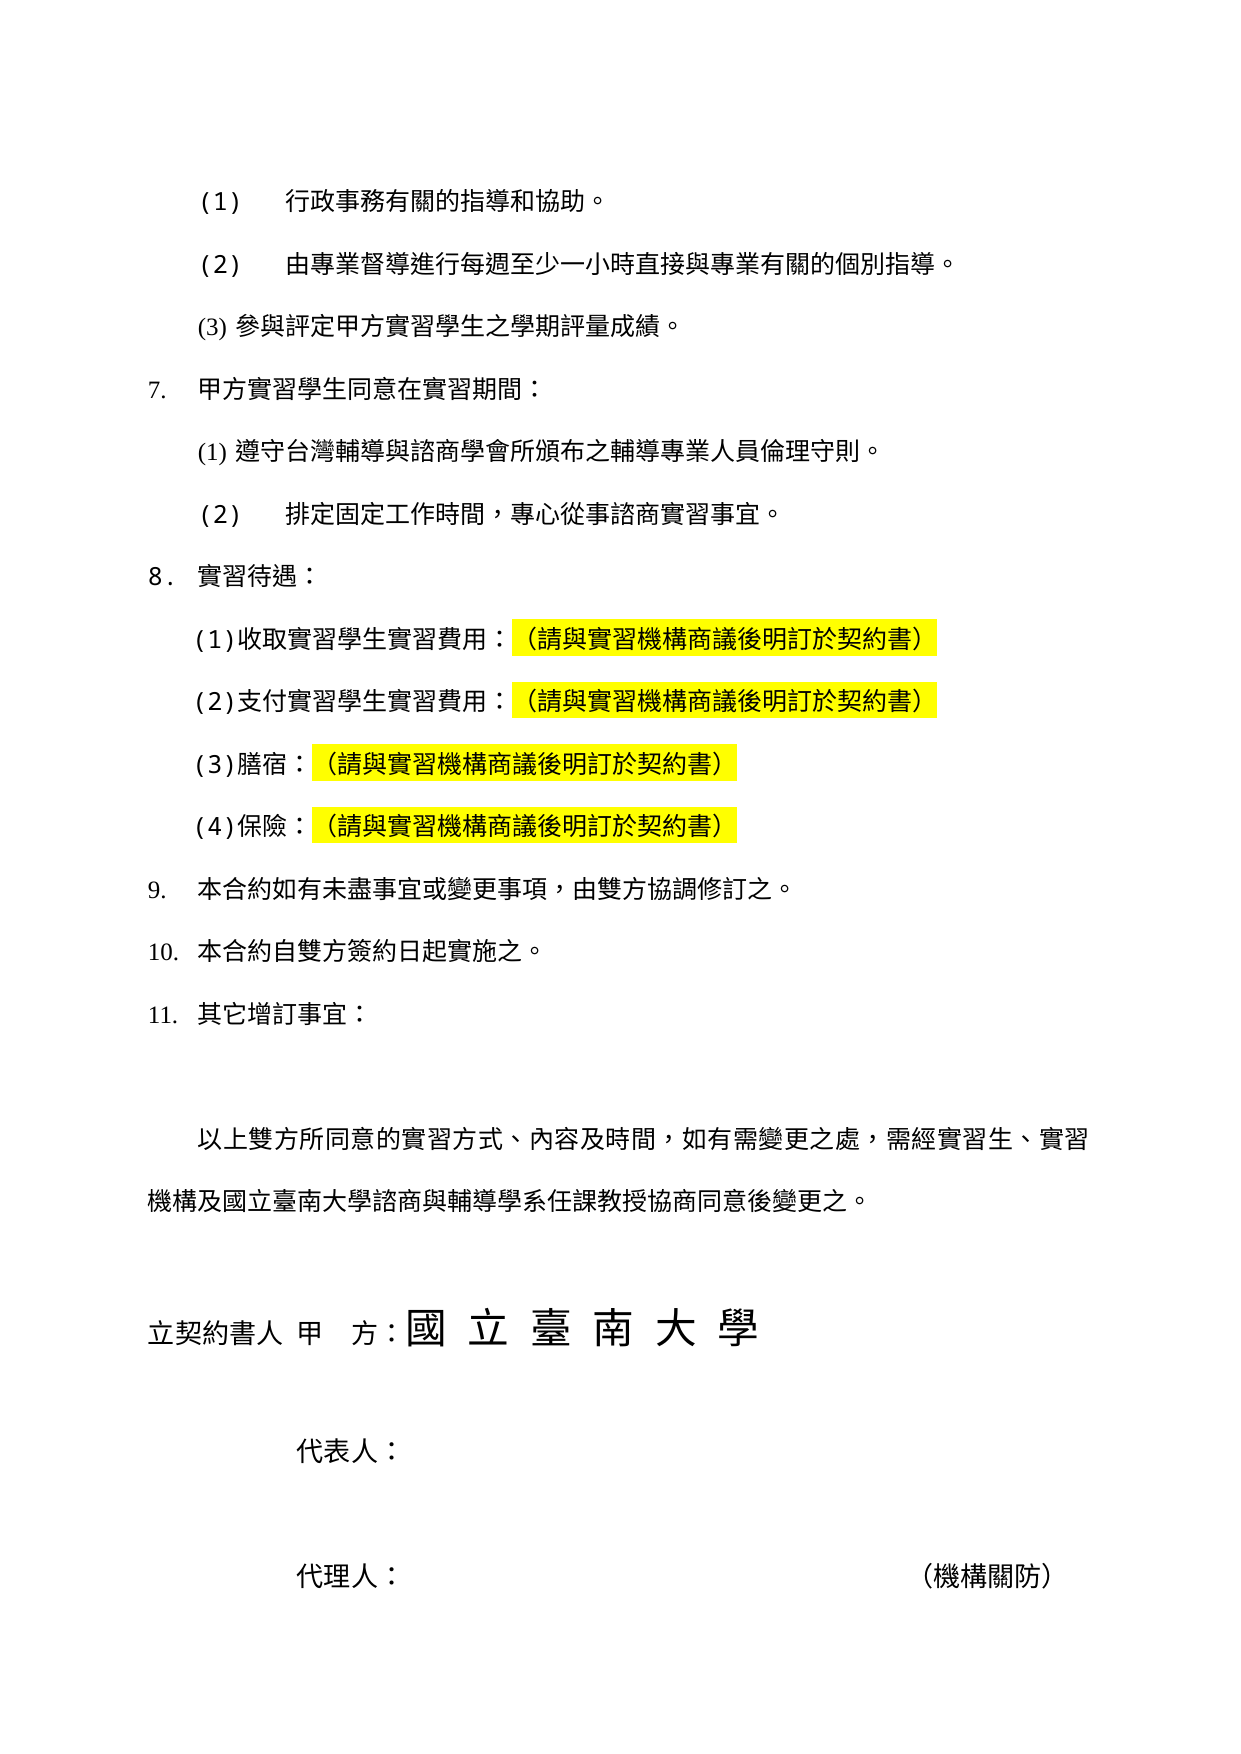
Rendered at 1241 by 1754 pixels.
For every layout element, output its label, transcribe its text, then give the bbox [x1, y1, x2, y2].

text 以上雙方所同意的實習方式、內容及時間，如有需變更之處，需經實習生、實習機構及國立臺南大學諮商與輔導學系任課教授協商同意後變更之。 [148, 1096, 1092, 1221]
list 實習待遇： [148, 533, 1092, 596]
text 立契約書人 甲 方：國 立 臺 南 大 學 [148, 1283, 1092, 1346]
list 由專業督導進行每週至少一小時直接與專業有關的個別指導。 [198, 221, 1092, 283]
text (3)膳宿：（請與實習機構商議後明訂於契約書） [192, 721, 1092, 783]
text (2)支付實習學生實習費用：（請與實習機構商議後明訂於契約書） [192, 658, 1092, 721]
list 行政事務有關的指導和協助。 [198, 158, 1092, 221]
text (4)保險：（請與實習機構商議後明訂於契約書） [192, 783, 1092, 846]
text (1)收取實習學生實習費用：（請與實習機構商議後明訂於契約書） [192, 596, 1092, 658]
list 遵守台灣輔導與諮商學會所頒布之輔導專業人員倫理守則。 [198, 408, 1092, 471]
list 其它增訂事宜： [148, 971, 1092, 1033]
text 代表人： [148, 1408, 1092, 1471]
list 本合約自雙方簽約日起實施之。 [148, 908, 1092, 971]
text 代理人： （機構關防） [148, 1533, 1092, 1596]
list 本合約如有未盡事宜或變更事項，由雙方協調修訂之。 [148, 846, 1092, 908]
list 甲方實習學生同意在實習期間： [148, 346, 1092, 408]
list 排定固定工作時間，專心從事諮商實習事宜。 [198, 471, 1092, 533]
list 參與評定甲方實習學生之學期評量成績。 [198, 283, 1092, 346]
